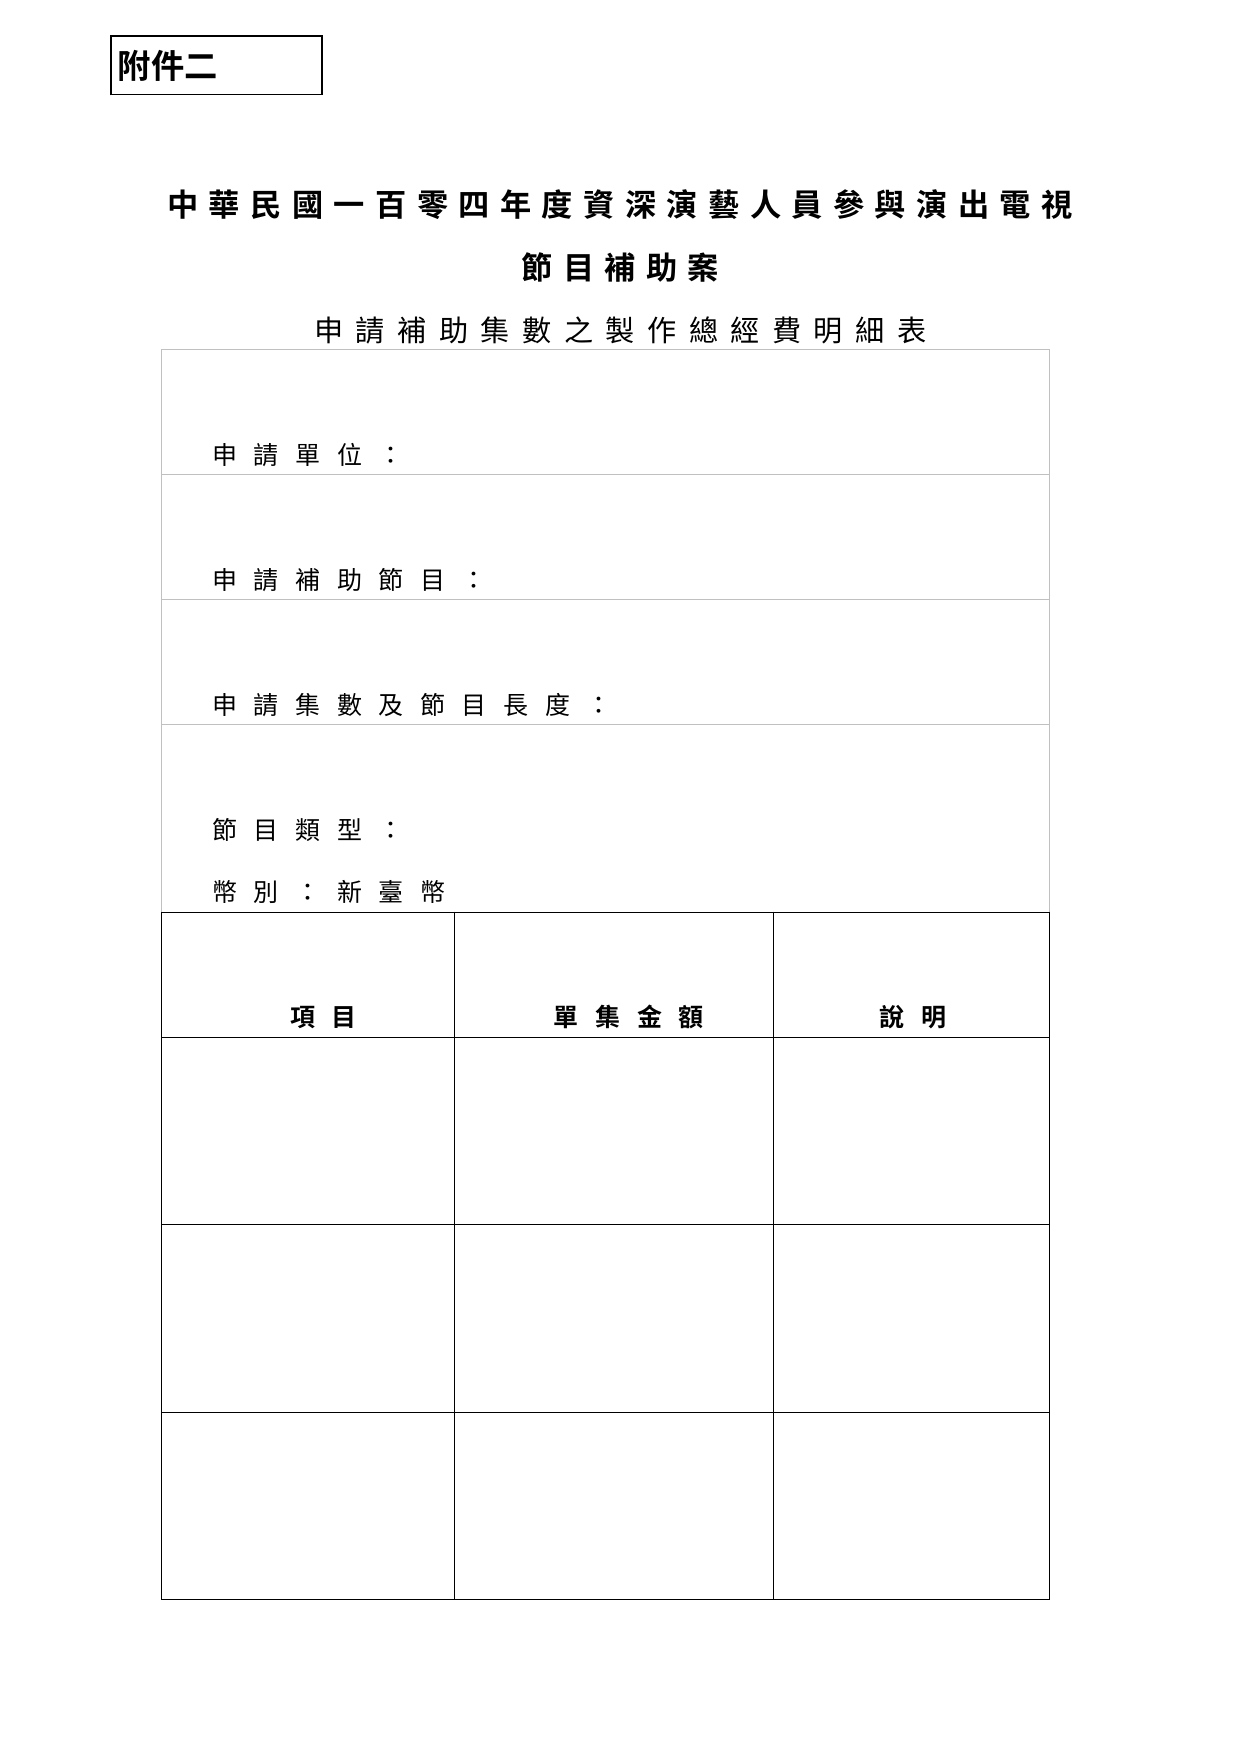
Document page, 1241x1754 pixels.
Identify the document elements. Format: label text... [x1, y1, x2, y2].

table_cell [774, 1225, 1049, 1412]
table_cell [774, 1413, 1049, 1599]
text 申請補助集數之製作總經費明細表 [162, 287, 1078, 349]
table_cell [774, 1038, 1049, 1224]
text 中華民國一百零四年度資深演藝人員參與演出電視節目補助案 [162, 162, 1078, 287]
table_cell 項目 [162, 913, 454, 1037]
table_cell 申請補助節目： [162, 475, 1049, 599]
table_cell [455, 1038, 773, 1224]
table_cell [455, 1413, 773, 1599]
table_cell 單集金額 [455, 913, 773, 1037]
table_cell [162, 1413, 454, 1599]
table_cell [162, 1225, 454, 1412]
table_cell 申請集數及節目長度： [162, 600, 1049, 724]
table_cell [455, 1225, 773, 1412]
table_cell 說明 [774, 913, 1049, 1037]
table_cell 節目類型： 幣別：新臺幣 [162, 725, 1049, 912]
table_header 申請單位： [162, 350, 1049, 474]
table_cell [162, 1038, 454, 1224]
